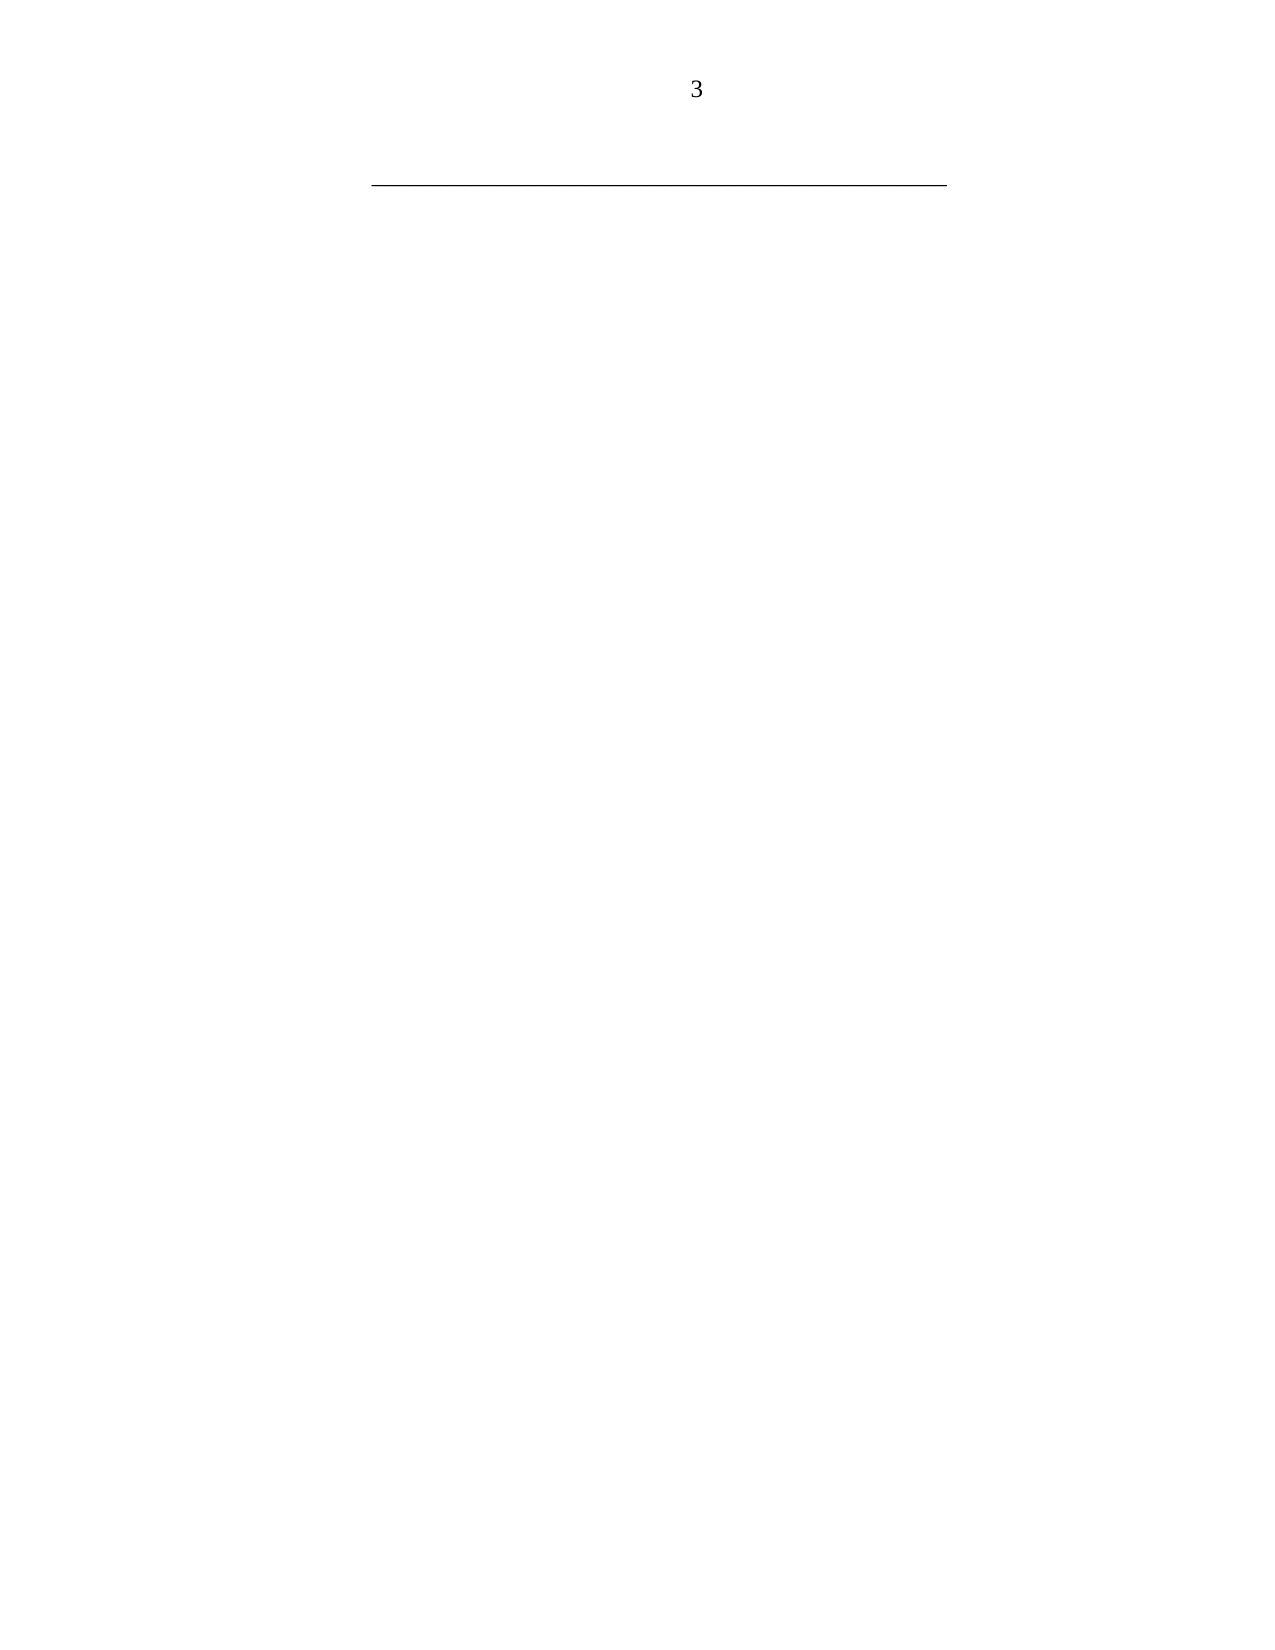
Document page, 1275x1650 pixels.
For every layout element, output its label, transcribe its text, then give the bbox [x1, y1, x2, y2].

text ______________________________________________ [118, 160, 1200, 189]
